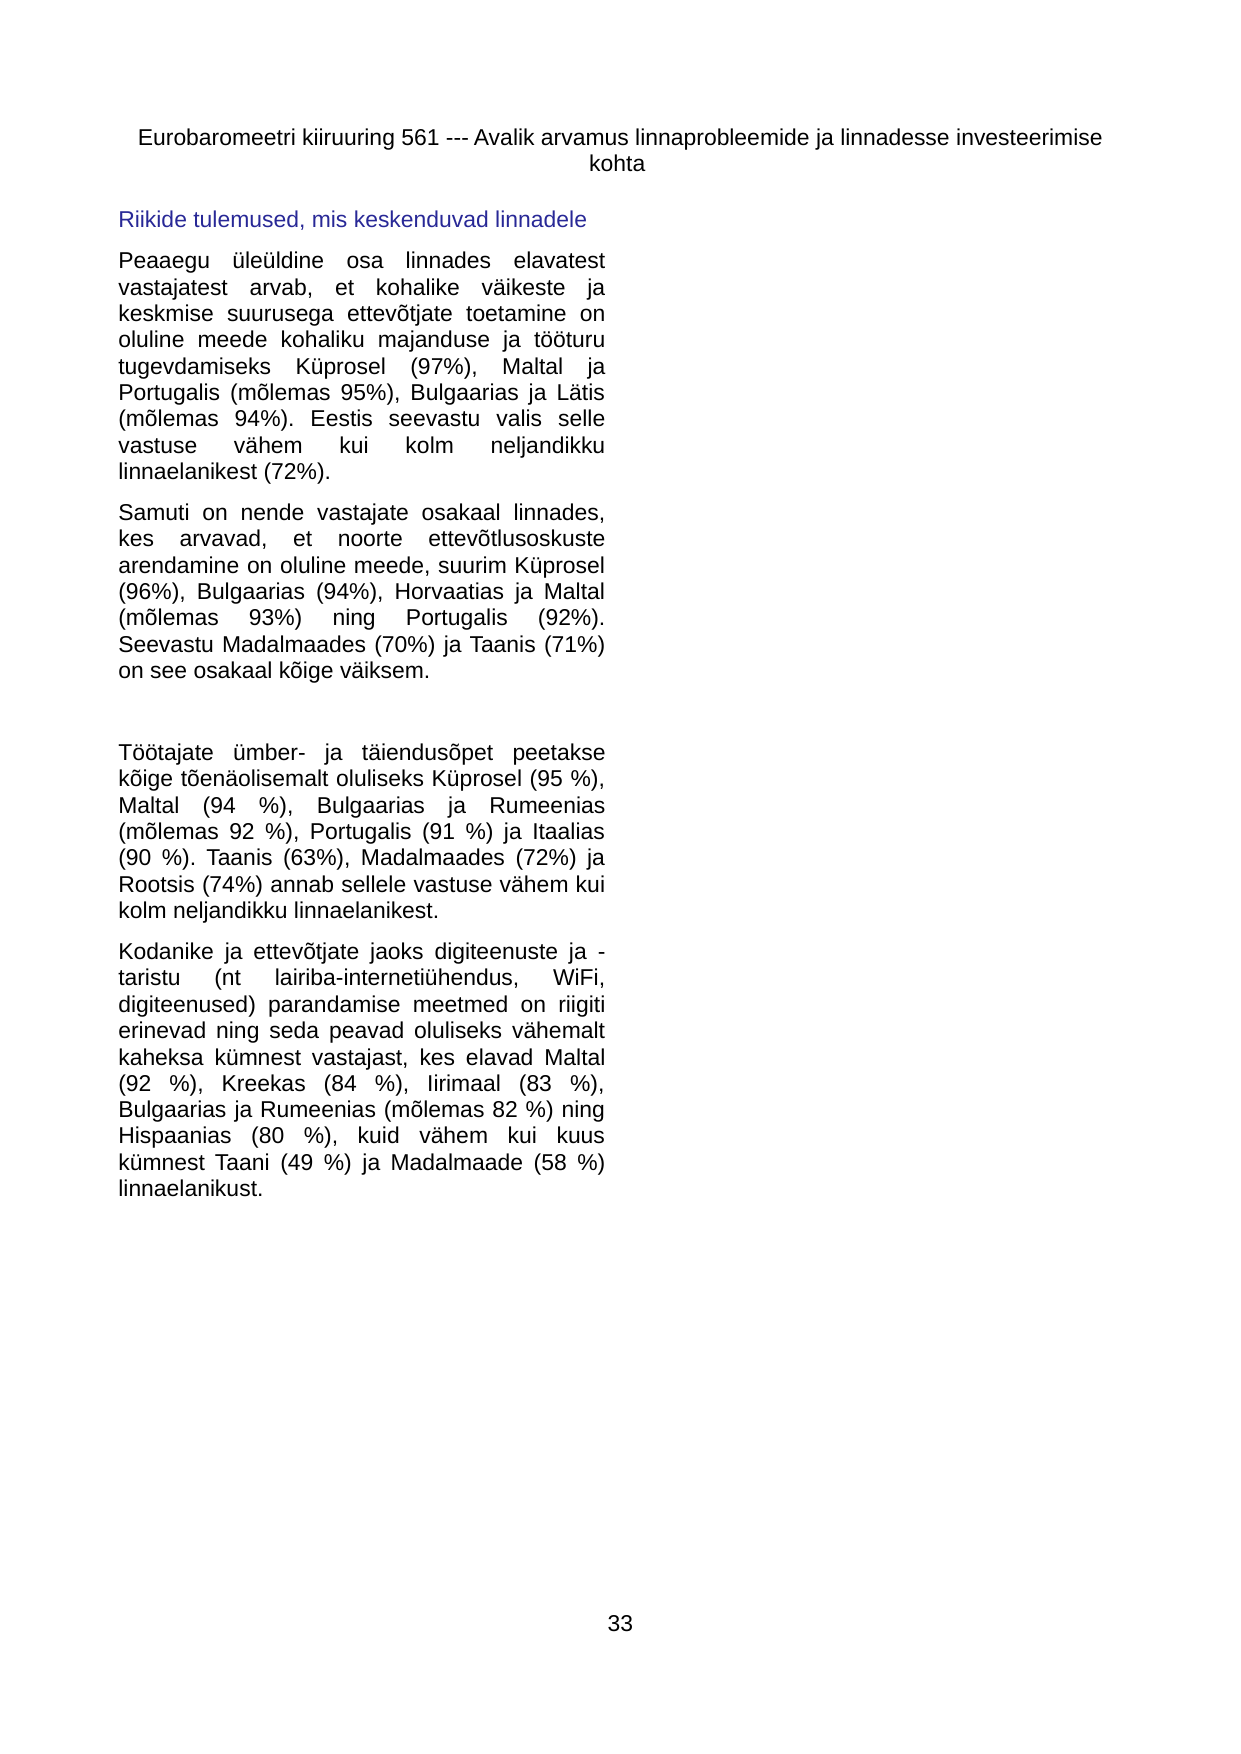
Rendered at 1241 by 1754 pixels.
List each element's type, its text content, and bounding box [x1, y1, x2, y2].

text Kodanike ja ettevõtjate jaoks digiteenuste ja -taristu (nt lairiba-internetiühendus, WiFi, digiteenused) parandamise meetmed on riigiti erinevad ning seda peavad oluliseks vähemalt kaheksa kümnest vastajast, kes elavad Maltal (92 %), Kreekas (84 %), Iirimaal (83 %), Bulgaarias ja Rumeenias (mõlemas 82 %) ning Hispaanias (80 %), kuid vähem kui kuus kümnest Taani (49 %) ja Madalmaade (58 %) linnaelanikust. [118, 938, 605, 1202]
text Samuti on nende vastajate osakaal linnades, kes arvavad, et noorte ettevõtlusoskuste arendamine on oluline meede, suurim Küprosel (96%), Bulgaarias (94%), Horvaatias ja Maltal (mõlemas 93%) ning Portugalis (92%). Seevastu Madalmaades (70%) ja Taanis (71%) on see osakaal kõige väiksem. [118, 499, 605, 683]
text Riikide tulemused, mis keskenduvad linnadele [118, 206, 605, 233]
text Töötajate ümber- ja täiendusõpet peetakse kõige tõenäolisemalt oluliseks Küprosel (95 %), Maltal (94 %), Bulgaarias ja Rumeenias (mõlemas 92 %), Portugalis (91 %) ja Itaalias (90 %). Taanis (63%), Madalmaades (72%) ja Rootsis (74%) annab sellele vastuse vähem kui kolm neljandikku linnaelanikest. [118, 739, 605, 923]
text Peaaegu üleüldine osa linnades elavatest vastajatest arvab, et kohalike väikeste ja keskmise suurusega ettevõtjate toetamine on oluline meede kohaliku majanduse ja tööturu tugevdamiseks Küprosel (97%), Maltal ja Portugalis (mõlemas 95%), Bulgaarias ja Lätis (mõlemas 94%). Eestis seevastu valis selle vastuse vähem kui kolm neljandikku linnaelanikest (72%). [118, 247, 605, 484]
